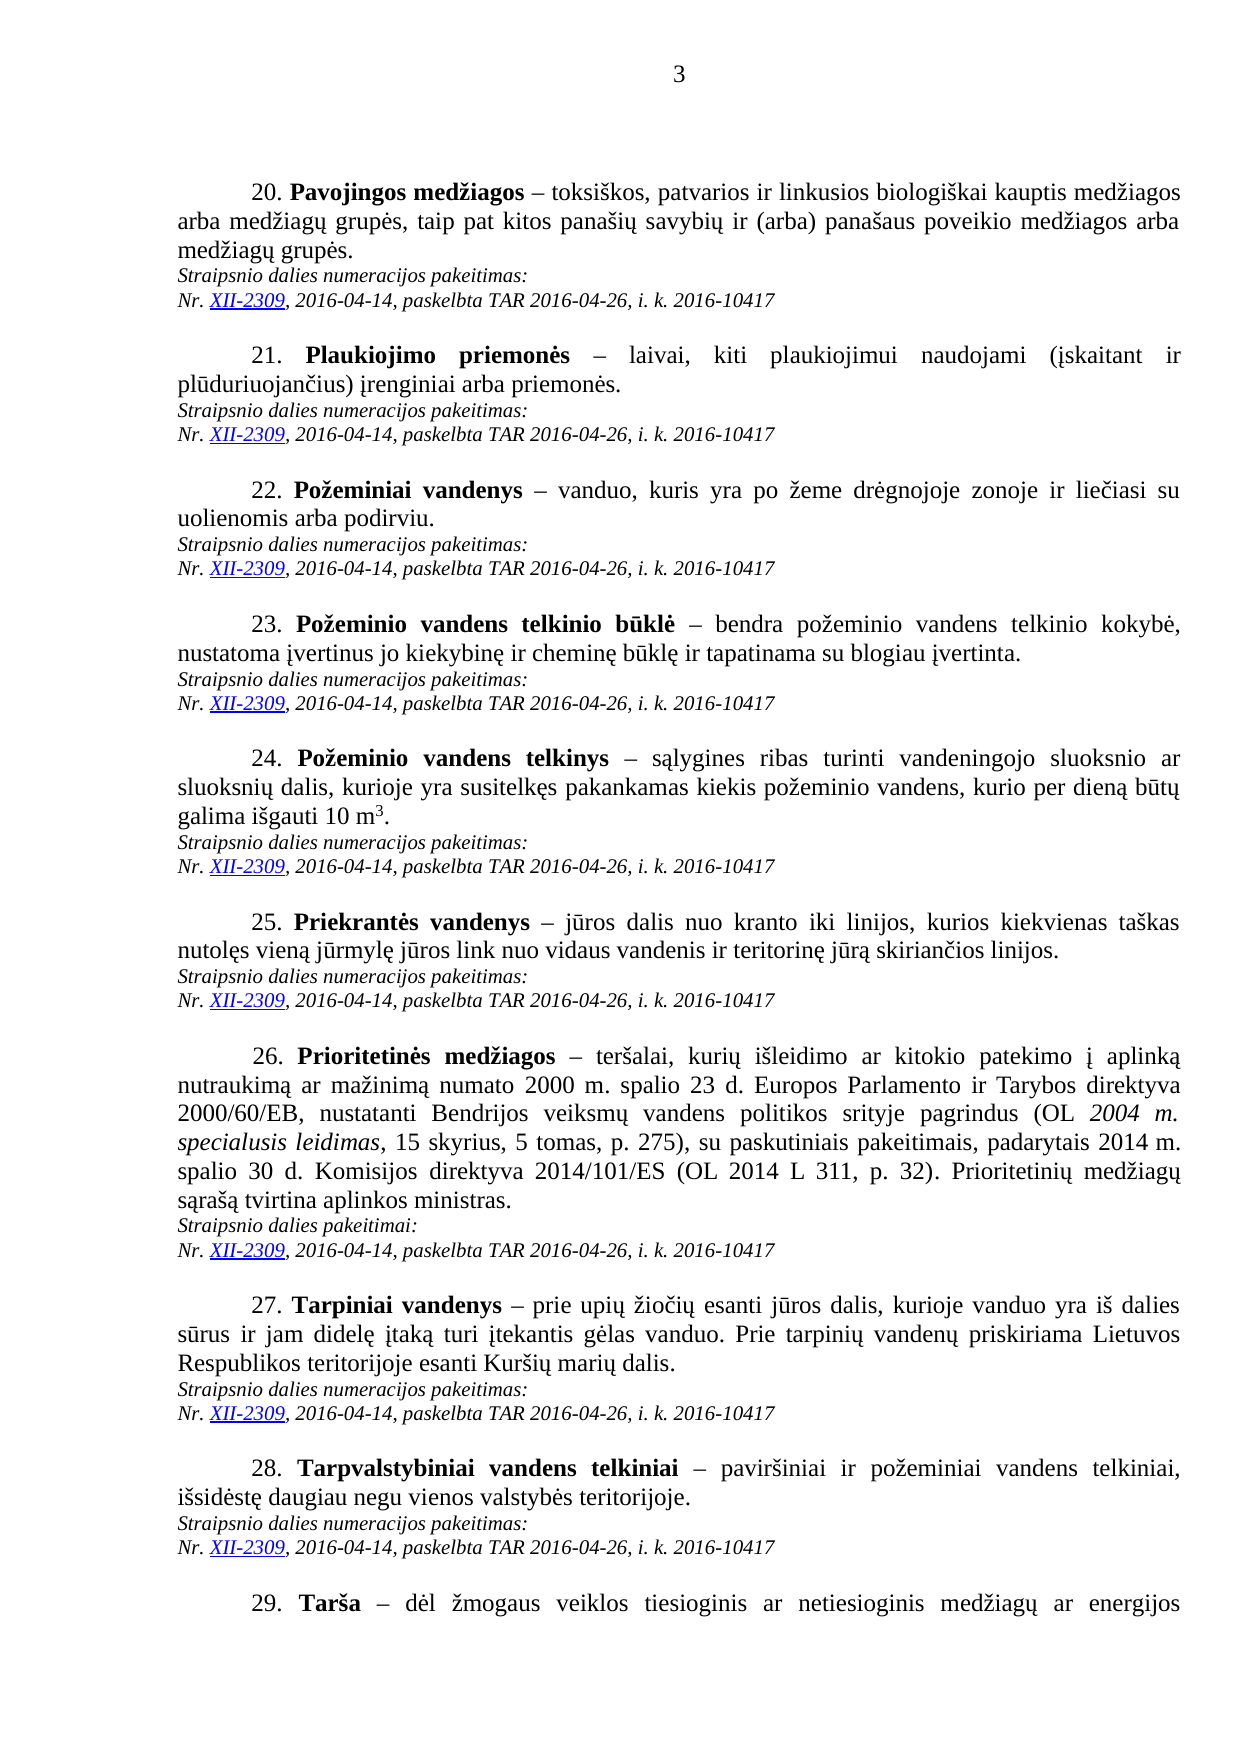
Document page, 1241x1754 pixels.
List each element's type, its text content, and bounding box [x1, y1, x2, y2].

text Straipsnio dalies pakeitimai: [177, 1213, 1181, 1237]
text Nr. XII-2309, 2016-04-14, paskelbta TAR 2016-04-26, i. k. 2016-10417 [177, 854, 1181, 878]
text 26. Prioritetinės medžiagos – teršalai, kurių išleidimo ar kitokio patekimo į aplinką nutraukimą ar mažinimą numato 2000 m. spalio 23 d. Europos Parlamento ir Tarybos direktyva 2000/60/EB, nustatanti Bendrijos veiksmų vandens politikos srityje pagrindus (OL 2004 m. specialusis leidimas, 15 skyrius, 5 tomas, p. 275), su paskutiniais pakeitimais, padarytais 2014 m. spalio 30 d. Komisijos direktyva 2014/101/ES (OL 2014 L 311, p. 32). Prioritetinių medžiagų sąrašą tvirtina aplinkos ministras. [177, 1041, 1181, 1213]
text Straipsnio dalies numeracijos pakeitimas: [177, 667, 1181, 691]
text 25. Priekrantės vandenys – jūros dalis nuo kranto iki linijos, kurios kiekvienas taškas nutolęs vieną jūrmylę jūros link nuo vidaus vandenis ir teritorinę jūrą skiriančios linijos. [177, 907, 1181, 964]
text Straipsnio dalies numeracijos pakeitimas: [177, 1511, 1181, 1535]
text Straipsnio dalies numeracijos pakeitimas: [177, 398, 1181, 422]
text 23. Požeminio vandens telkinio būklė – bendra požeminio vandens telkinio kokybė, nustatoma įvertinus jo kiekybinę ir cheminę būklę ir tapatinama su blogiau įvertinta. [177, 609, 1181, 667]
text 28. Tarpvalstybiniai vandens telkiniai – paviršiniai ir požeminiai vandens telkiniai, išsidėstę daugiau negu vienos valstybės teritorijoje. [177, 1453, 1181, 1511]
text Straipsnio dalies numeracijos pakeitimas: [177, 964, 1181, 988]
text 21. Plaukiojimo priemonės – laivai, kiti plaukiojimui naudojami (įskaitant ir plūduriuojančius) įrenginiai arba priemonės. [177, 340, 1181, 398]
text 29. Tarša – dėl žmogaus veiklos tiesioginis ar netiesioginis medžiagų ar energijos [177, 1588, 1181, 1617]
text Straipsnio dalies numeracijos pakeitimas: [177, 532, 1181, 556]
text Nr. XII-2309, 2016-04-14, paskelbta TAR 2016-04-26, i. k. 2016-10417 [177, 988, 1181, 1012]
text 22. Požeminiai vandenys – vanduo, kuris yra po žeme drėgnojoje zonoje ir liečiasi su uolienomis arba podirviu. [177, 475, 1181, 532]
text Straipsnio dalies numeracijos pakeitimas: [177, 830, 1181, 854]
text Straipsnio dalies numeracijos pakeitimas: [177, 263, 1181, 287]
text Nr. XII-2309, 2016-04-14, paskelbta TAR 2016-04-26, i. k. 2016-10417 [177, 556, 1181, 580]
text Nr. XII-2309, 2016-04-14, paskelbta TAR 2016-04-26, i. k. 2016-10417 [177, 691, 1181, 715]
text Straipsnio dalies numeracijos pakeitimas: [177, 1377, 1181, 1401]
text Nr. XII-2309, 2016-04-14, paskelbta TAR 2016-04-26, i. k. 2016-10417 [177, 287, 1181, 312]
text Nr. XII-2309, 2016-04-14, paskelbta TAR 2016-04-26, i. k. 2016-10417 [177, 422, 1181, 446]
text Nr. XII-2309, 2016-04-14, paskelbta TAR 2016-04-26, i. k. 2016-10417 [177, 1237, 1181, 1262]
text Nr. XII-2309, 2016-04-14, paskelbta TAR 2016-04-26, i. k. 2016-10417 [177, 1401, 1181, 1425]
text 27. Tarpiniai vandenys – prie upių žiočių esanti jūros dalis, kurioje vanduo yra iš dalies sūrus ir jam didelę įtaką turi įtekantis gėlas vanduo. Prie tarpinių vandenų priskiriama Lietuvos Respublikos teritorijoje esanti Kuršių marių dalis. [177, 1290, 1181, 1377]
text 24. Požeminio vandens telkinys – sąlygines ribas turinti vandeningojo sluoksnio ar sluoksnių dalis, kurioje yra susitelkęs pakankamas kiekis požeminio vandens, kurio per dieną būtų galima išgauti 10 m3. [177, 743, 1181, 830]
text Nr. XII-2309, 2016-04-14, paskelbta TAR 2016-04-26, i. k. 2016-10417 [177, 1535, 1181, 1559]
text 20. Pavojingos medžiagos – toksiškos, patvarios ir linkusios biologiškai kauptis medžiagos arba medžiagų grupės, taip pat kitos panašių savybių ir (arba) panašaus poveikio medžiagos arba medžiagų grupės. [177, 177, 1181, 263]
